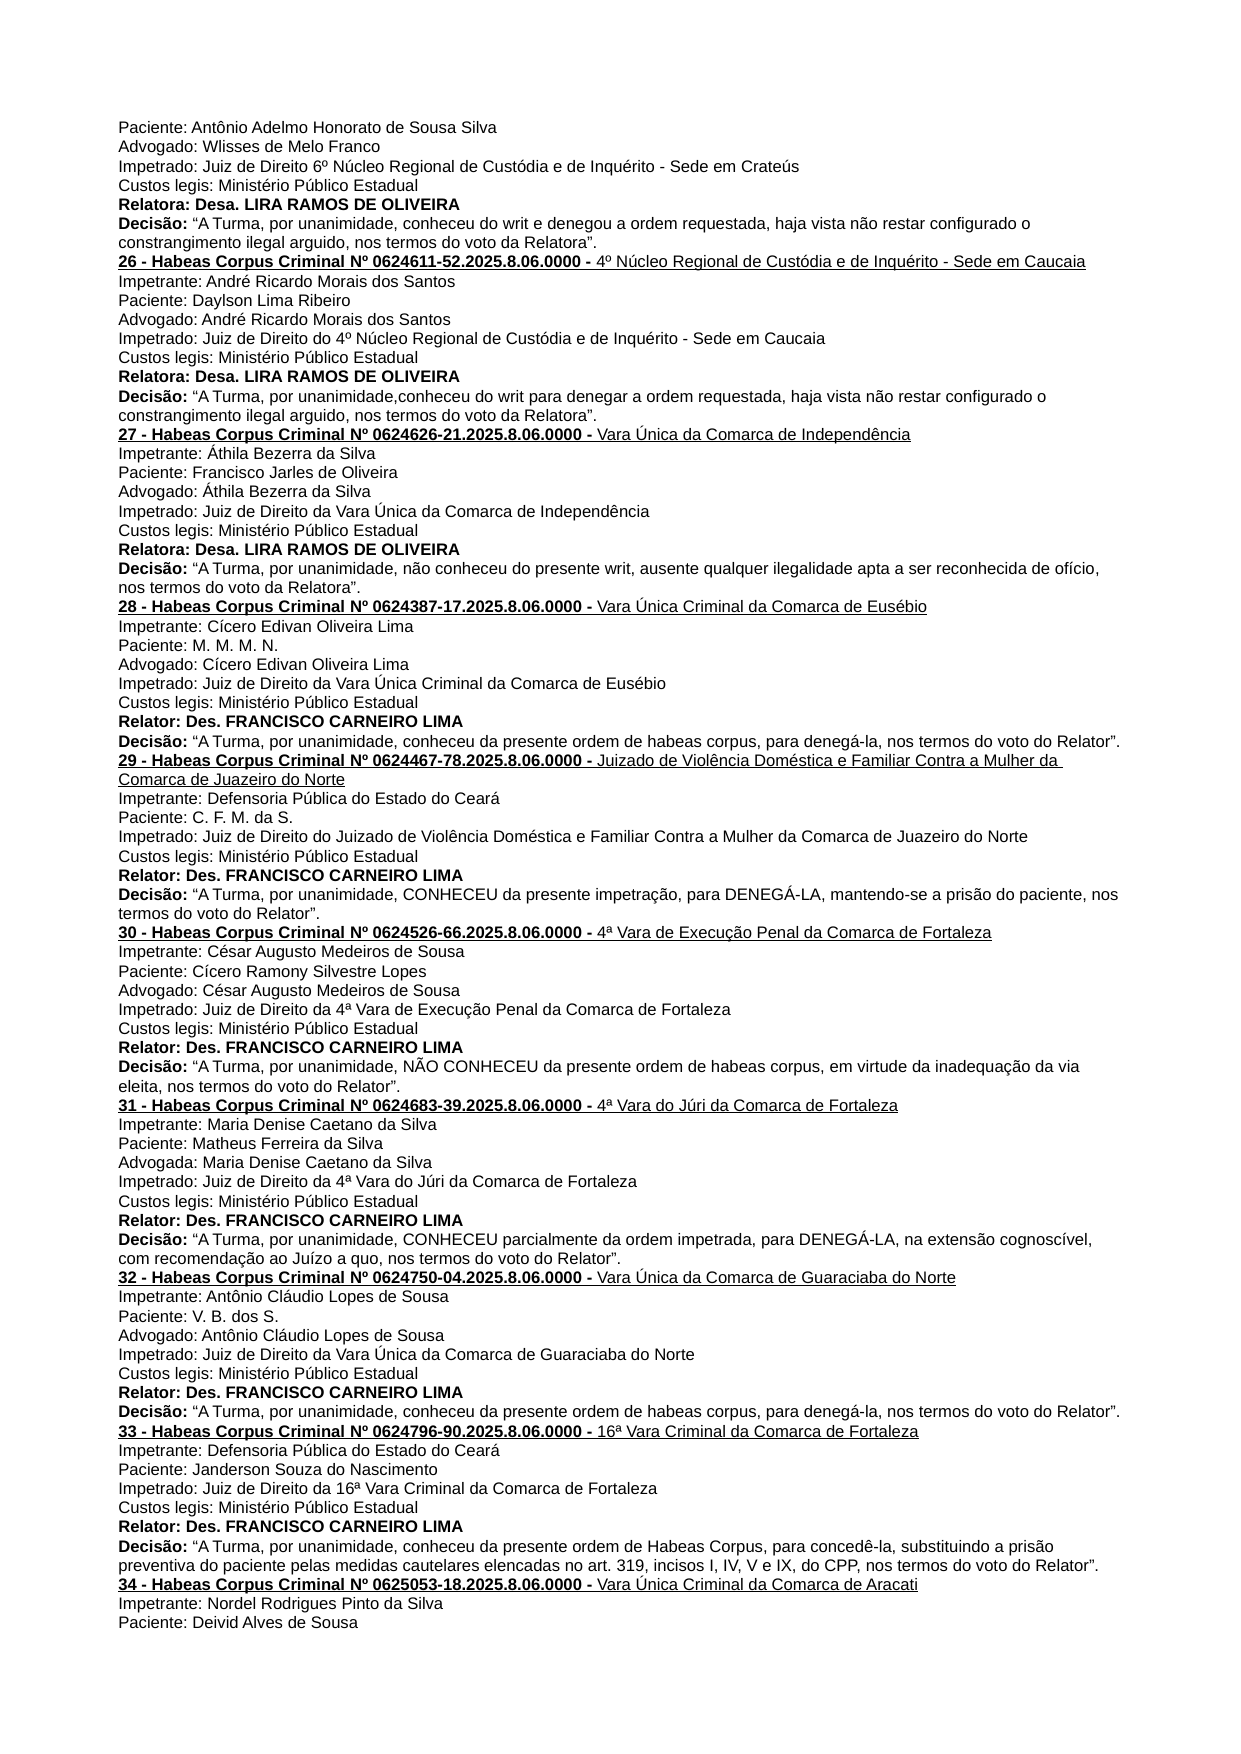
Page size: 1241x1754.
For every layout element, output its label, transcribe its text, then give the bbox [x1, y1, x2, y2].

text Relator: Des. FRANCISCO CARNEIRO LIMA [118, 1211, 1122, 1230]
text 29 - Habeas Corpus Criminal Nº 0624467-78.2025.8.06.0000 - Juizado de Violência Doméstica e Familiar Contra a Mulher da Comarca de Juazeiro do Norte [118, 751, 1122, 789]
text Custos legis: Ministério Público Estadual [118, 348, 1122, 367]
text Decisão: “A Turma, por unanimidade, não conheceu do presente writ, ausente qualquer ilegalidade apta a ser reconhecida de ofício, nos termos do voto da Relatora”. [118, 559, 1122, 597]
text Relator: Des. FRANCISCO CARNEIRO LIMA [118, 1038, 1122, 1057]
text Decisão: “A Turma, por unanimidade, conheceu da presente ordem de habeas corpus, para denegá-la, nos termos do voto do Relator”. [118, 731, 1122, 751]
text Paciente: Daylson Lima Ribeiro [118, 291, 1122, 310]
text Impetrante: Áthila Bezerra da Silva [118, 444, 1122, 463]
text Advogado: Wlisses de Melo Franco [118, 137, 1122, 156]
text Custos legis: Ministério Público Estadual [118, 176, 1122, 195]
text Impetrante: Defensoria Pública do Estado do Ceará [118, 1441, 1122, 1460]
text Custos legis: Ministério Público Estadual [118, 521, 1122, 540]
text Decisão: “A Turma, por unanimidade, CONHECEU da presente impetração, para DENEGÁ-LA, mantendo-se a prisão do paciente, nos termos do voto do Relator”. [118, 885, 1122, 923]
text Paciente: Janderson Souza do Nascimento [118, 1460, 1122, 1479]
text Impetrado: Juiz de Direito da 16ª Vara Criminal da Comarca de Fortaleza [118, 1479, 1122, 1498]
text Relatora: Desa. LIRA RAMOS DE OLIVEIRA [118, 540, 1122, 559]
text Impetrante: Cícero Edivan Oliveira Lima [118, 616, 1122, 636]
text Impetrado: Juiz de Direito da 4ª Vara de Execução Penal da Comarca de Fortaleza [118, 1000, 1122, 1019]
text Decisão: “A Turma, por unanimidade, NÃO CONHECEU da presente ordem de habeas corpus, em virtude da inadequação da via eleita, nos termos do voto do Relator”. [118, 1057, 1122, 1096]
text 34 - Habeas Corpus Criminal Nº 0625053-18.2025.8.06.0000 - Vara Única Criminal da Comarca de Aracati [118, 1575, 1122, 1594]
text Impetrado: Juiz de Direito do Juizado de Violência Doméstica e Familiar Contra a Mulher da Comarca de Juazeiro do Norte [118, 827, 1122, 846]
text 31 - Habeas Corpus Criminal Nº 0624683-39.2025.8.06.0000 - 4ª Vara do Júri da Comarca de Fortaleza [118, 1096, 1122, 1115]
text Paciente: Matheus Ferreira da Silva [118, 1134, 1122, 1153]
text Custos legis: Ministério Público Estadual [118, 1019, 1122, 1038]
text Paciente: V. B. dos S. [118, 1306, 1122, 1326]
text Impetrante: Maria Denise Caetano da Silva [118, 1115, 1122, 1134]
text Paciente: Cícero Ramony Silvestre Lopes [118, 961, 1122, 981]
text Paciente: Antônio Adelmo Honorato de Sousa Silva [118, 118, 1122, 137]
text Advogado: Antônio Cláudio Lopes de Sousa [118, 1326, 1122, 1345]
text Relator: Des. FRANCISCO CARNEIRO LIMA [118, 866, 1122, 885]
text Impetrante: Nordel Rodrigues Pinto da Silva [118, 1594, 1122, 1613]
text Advogado: André Ricardo Morais dos Santos [118, 310, 1122, 329]
text 26 - Habeas Corpus Criminal Nº 0624611-52.2025.8.06.0000 - 4º Núcleo Regional de Custódia e de Inquérito - Sede em Caucaia [118, 252, 1122, 271]
text Impetrado: Juiz de Direito da 4ª Vara do Júri da Comarca de Fortaleza [118, 1172, 1122, 1191]
text Impetrado: Juiz de Direito 6º Núcleo Regional de Custódia e de Inquérito - Sede em Crateús [118, 156, 1122, 176]
text 33 - Habeas Corpus Criminal Nº 0624796-90.2025.8.06.0000 - 16ª Vara Criminal da Comarca de Fortaleza [118, 1421, 1122, 1441]
text Custos legis: Ministério Público Estadual [118, 1364, 1122, 1383]
text Advogada: Maria Denise Caetano da Silva [118, 1153, 1122, 1172]
text Impetrado: Juiz de Direito do 4º Núcleo Regional de Custódia e de Inquérito - Sede em Caucaia [118, 329, 1122, 348]
text Relatora: Desa. LIRA RAMOS DE OLIVEIRA [118, 195, 1122, 214]
text Custos legis: Ministério Público Estadual [118, 1498, 1122, 1517]
text Advogado: César Augusto Medeiros de Sousa [118, 981, 1122, 1000]
text Custos legis: Ministério Público Estadual [118, 693, 1122, 712]
text Custos legis: Ministério Público Estadual [118, 1191, 1122, 1211]
text Decisão: “A Turma, por unanimidade, conheceu da presente ordem de habeas corpus, para denegá-la, nos termos do voto do Relator”. [118, 1402, 1122, 1421]
text 28 - Habeas Corpus Criminal Nº 0624387-17.2025.8.06.0000 - Vara Única Criminal da Comarca de Eusébio [118, 597, 1122, 616]
text Paciente: Francisco Jarles de Oliveira [118, 463, 1122, 482]
text 32 - Habeas Corpus Criminal Nº 0624750-04.2025.8.06.0000 - Vara Única da Comarca de Guaraciaba do Norte [118, 1268, 1122, 1287]
text Paciente: Deivid Alves de Sousa [118, 1613, 1122, 1632]
text Relator: Des. FRANCISCO CARNEIRO LIMA [118, 1517, 1122, 1536]
text Relator: Des. FRANCISCO CARNEIRO LIMA [118, 1383, 1122, 1402]
text Impetrado: Juiz de Direito da Vara Única Criminal da Comarca de Eusébio [118, 674, 1122, 693]
text Decisão: “A Turma, por unanimidade, CONHECEU parcialmente da ordem impetrada, para DENEGÁ-LA, na extensão cognoscível, com recomendação ao Juízo a quo, nos termos do voto do Relator”. [118, 1230, 1122, 1268]
text Decisão: “A Turma, por unanimidade, conheceu da presente ordem de Habeas Corpus, para concedê-la, substituindo a prisão preventiva do paciente pelas medidas cautelares elencadas no art. 319, incisos I, IV, V e IX, do CPP, nos termos do voto do Relator”. [118, 1536, 1122, 1575]
text Impetrado: Juiz de Direito da Vara Única da Comarca de Guaraciaba do Norte [118, 1345, 1122, 1364]
text Decisão: “A Turma, por unanimidade,conheceu do writ para denegar a ordem requestada, haja vista não restar configurado o constrangimento ilegal arguido, nos termos do voto da Relatora”. [118, 386, 1122, 425]
text 30 - Habeas Corpus Criminal Nº 0624526-66.2025.8.06.0000 - 4ª Vara de Execução Penal da Comarca de Fortaleza [118, 923, 1122, 942]
text 27 - Habeas Corpus Criminal Nº 0624626-21.2025.8.06.0000 - Vara Única da Comarca de Independência [118, 425, 1122, 444]
text Custos legis: Ministério Público Estadual [118, 846, 1122, 866]
text Advogado: Cícero Edivan Oliveira Lima [118, 655, 1122, 674]
text Impetrante: Defensoria Pública do Estado do Ceará [118, 789, 1122, 808]
text Impetrante: César Augusto Medeiros de Sousa [118, 942, 1122, 961]
text Paciente: C. F. M. da S. [118, 808, 1122, 827]
text Impetrante: André Ricardo Morais dos Santos [118, 271, 1122, 291]
text Impetrado: Juiz de Direito da Vara Única da Comarca de Independência [118, 501, 1122, 521]
text Relator: Des. FRANCISCO CARNEIRO LIMA [118, 712, 1122, 731]
text Impetrante: Antônio Cláudio Lopes de Sousa [118, 1287, 1122, 1306]
text Relatora: Desa. LIRA RAMOS DE OLIVEIRA [118, 367, 1122, 386]
text Paciente: M. M. M. N. [118, 636, 1122, 655]
text Decisão: “A Turma, por unanimidade, conheceu do writ e denegou a ordem requestada, haja vista não restar configurado o constrangimento ilegal arguido, nos termos do voto da Relatora”. [118, 214, 1122, 252]
text Advogado: Áthila Bezerra da Silva [118, 482, 1122, 501]
